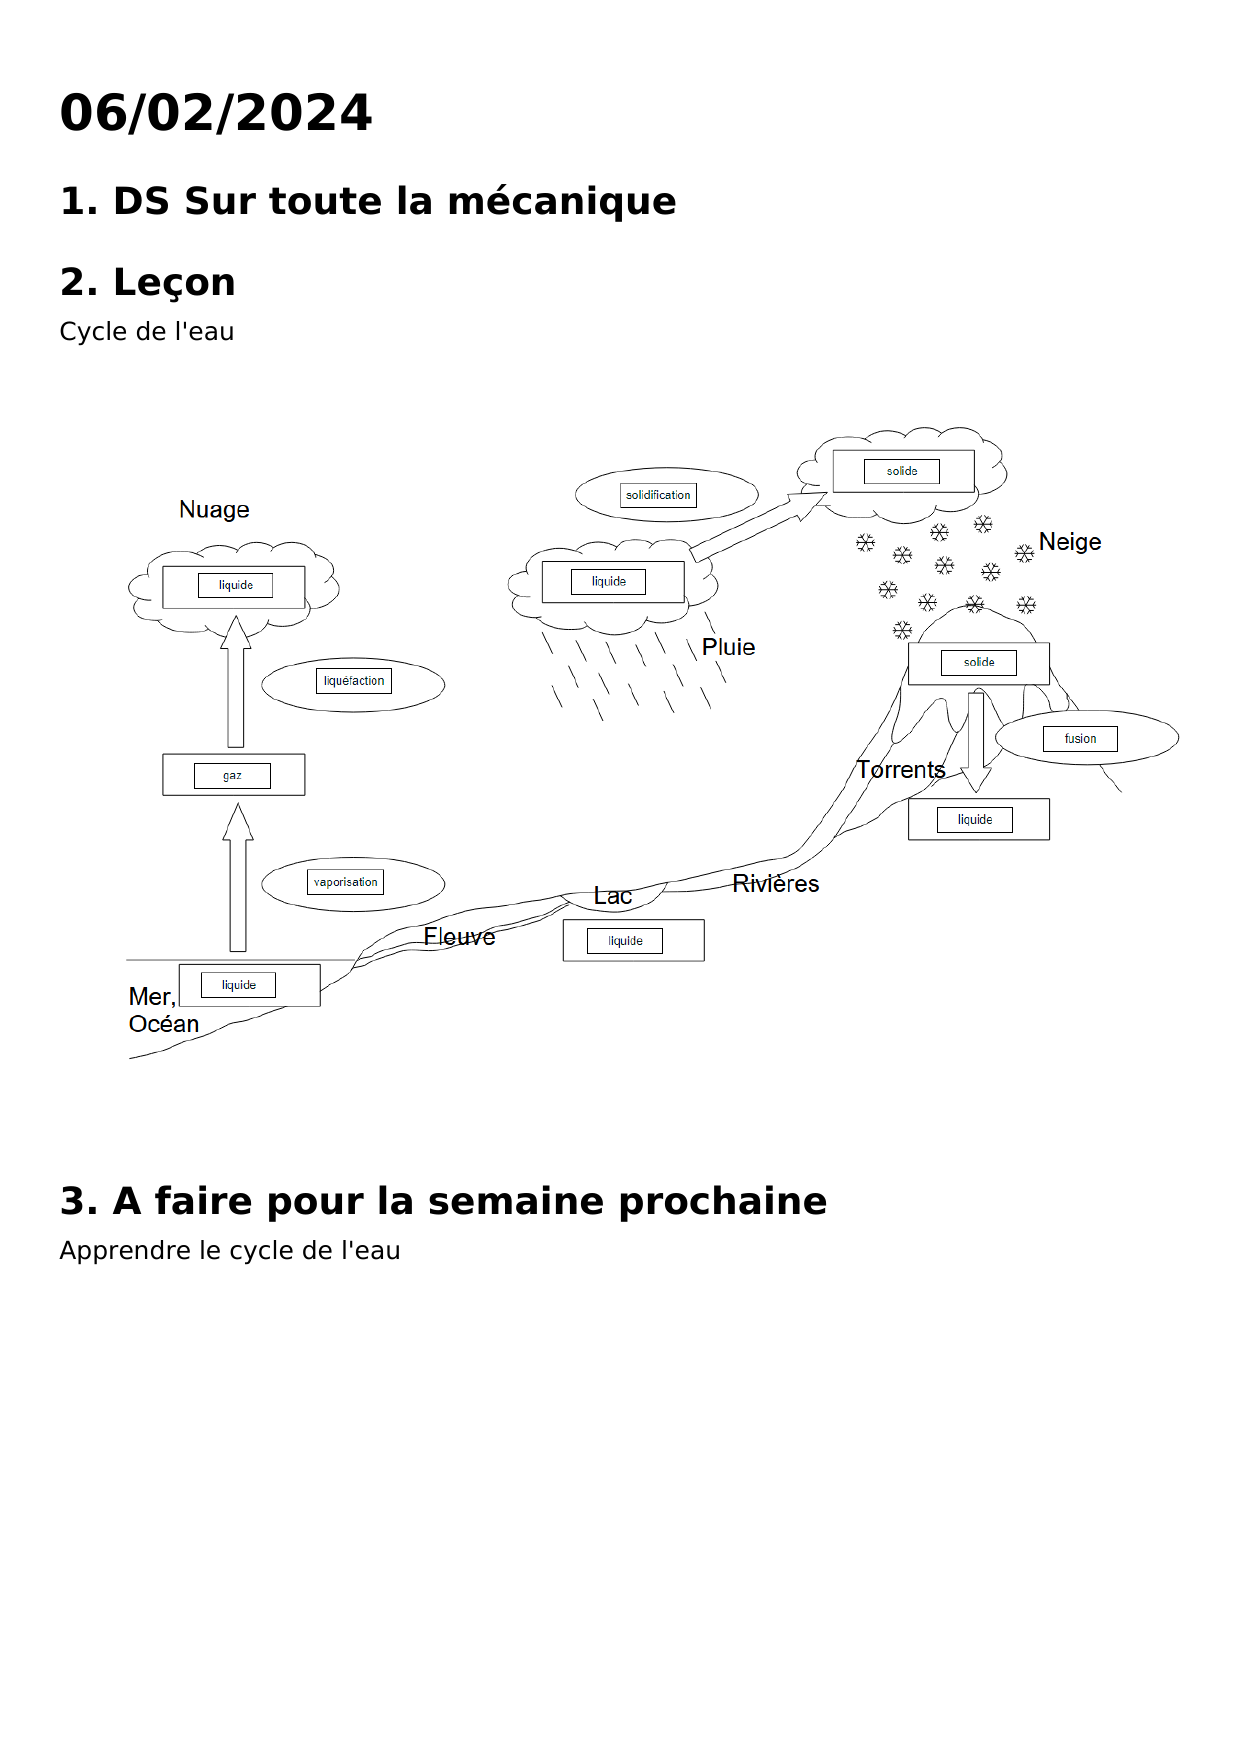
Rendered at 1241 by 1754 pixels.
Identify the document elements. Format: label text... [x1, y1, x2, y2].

text Apprendre le cycle de l'eau [59, 1236, 1181, 1265]
picture [59, 358, 1182, 1143]
subtitle 06/02/2024 [59, 84, 1181, 142]
subtitle 3. A faire pour la semaine prochaine [59, 1180, 1181, 1223]
subtitle 1. DS Sur toute la mécanique [59, 180, 1181, 223]
text Cycle de l'eau [59, 317, 1181, 346]
subtitle 2. Leçon [59, 261, 1181, 304]
